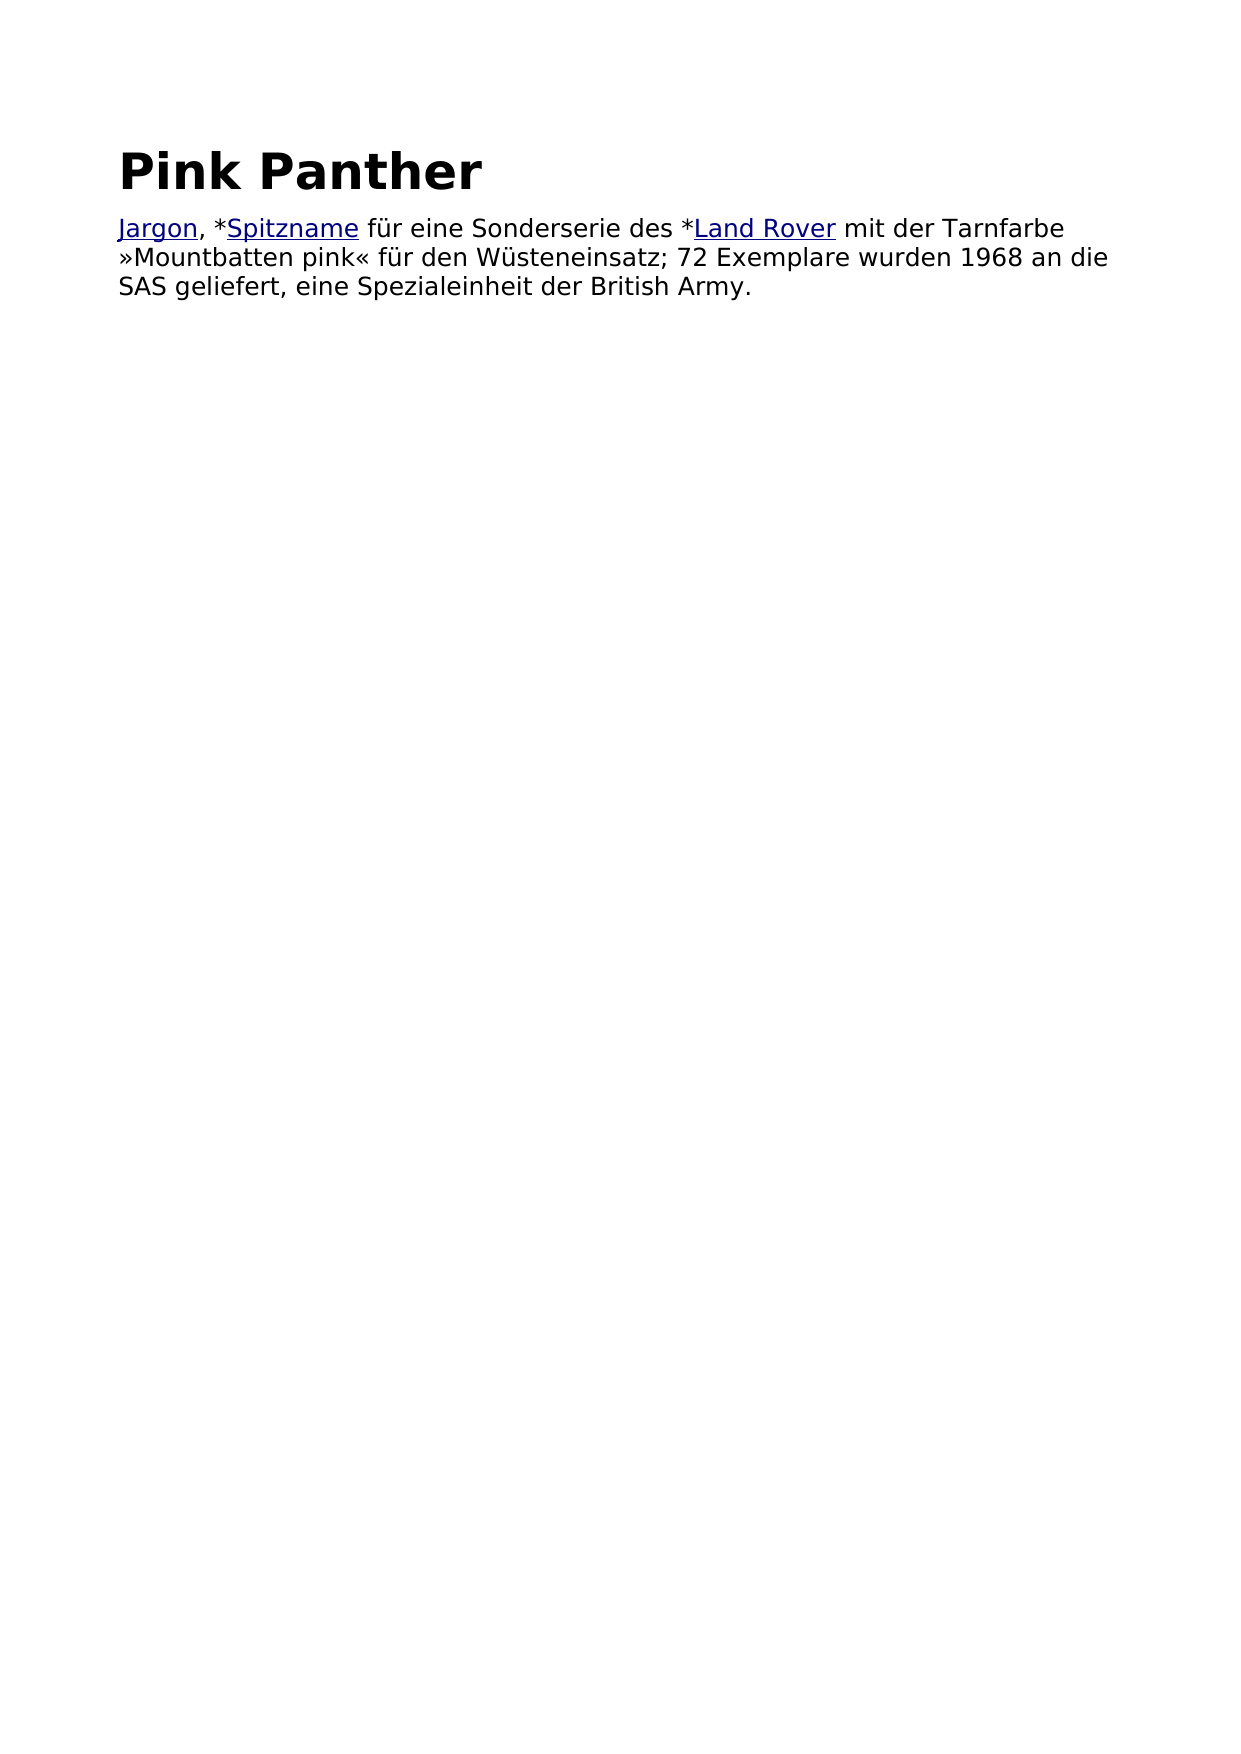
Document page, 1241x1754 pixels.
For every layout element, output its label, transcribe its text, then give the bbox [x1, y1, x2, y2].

text Jargon, *Spitzname für eine Sonderserie des *Land Rover mit der Tarnfarbe »Mountbatten pink« für den Wüsteneinsatz; 72 Exemplare wurden 1968 an die SAS geliefert, eine Spezialeinheit der British Army. [118, 214, 1122, 301]
subtitle Pink Panther [118, 143, 1122, 201]
